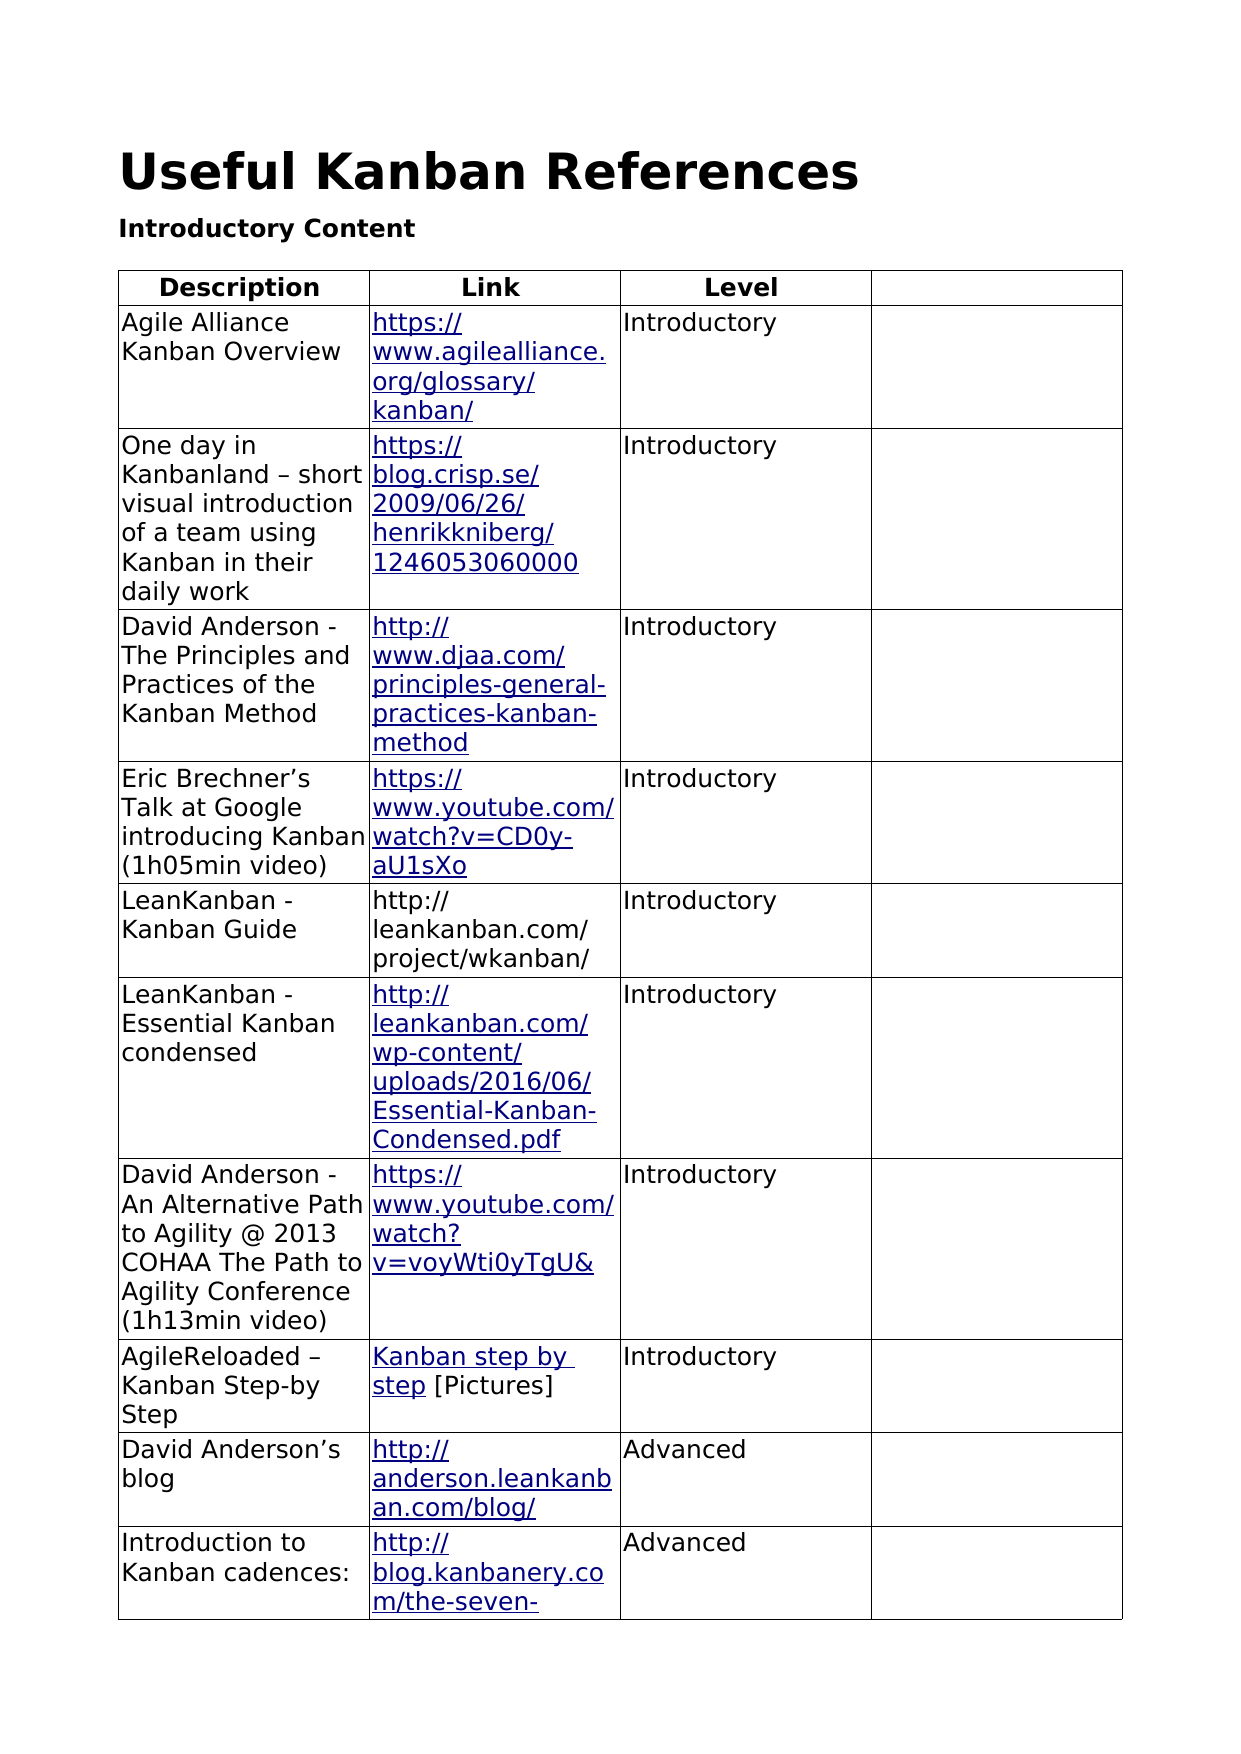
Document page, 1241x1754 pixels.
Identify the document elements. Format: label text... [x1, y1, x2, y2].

table_cell Agile Alliance Kanban Overview [119, 306, 369, 428]
table_cell Introductory [621, 610, 871, 761]
table_cell https://www.youtube.com/watch?v=CD0y-aU1sXo [370, 762, 620, 883]
table_cell Introductory [621, 884, 871, 977]
table_cell Introductory [621, 978, 871, 1158]
table_cell Kanban step by step [Pictures] [370, 1340, 620, 1432]
table_header Description [119, 271, 369, 305]
table_cell http://leankanban.com/wp-content/uploads/2016/06/Essential-Kanban-Condensed.pdf [370, 978, 620, 1158]
table_cell Eric Brechner’s Talk at Google introducing Kanban (1h05min video) [119, 762, 369, 883]
table_cell https://blog.crisp.se/2009/06/26/henrikkniberg/1246053060000 [370, 429, 620, 609]
table_cell [872, 884, 1122, 977]
table_header Level [621, 271, 871, 305]
table_cell https://www.youtube.com/watch?v=voyWti0yTgU& [370, 1159, 620, 1339]
table_cell Advanced [621, 1433, 871, 1526]
table_cell David Anderson’s blog [119, 1433, 369, 1526]
table_cell http://leankanban.com/project/wkanban/ [370, 884, 620, 977]
subtitle Useful Kanban References [118, 143, 1122, 201]
table_cell Introductory [621, 1340, 871, 1432]
table_cell [872, 1159, 1122, 1339]
table_cell Introductory [621, 1159, 871, 1339]
table_cell [872, 306, 1122, 428]
table_cell http://blog.kanbanery.com/the-seven- [370, 1527, 620, 1619]
table_cell [872, 1527, 1122, 1619]
table_cell One day in Kanbanland – short visual introduction of a team using Kanban in their daily work [119, 429, 369, 609]
table_cell https://www.agilealliance.org/glossary/kanban/ [370, 306, 620, 428]
table_cell http://anderson.leankanban.com/blog/ [370, 1433, 620, 1526]
table_cell AgileReloaded – Kanban Step-by Step [119, 1340, 369, 1432]
table_cell [872, 1340, 1122, 1432]
table_cell Advanced [621, 1527, 871, 1619]
table_header [872, 271, 1122, 305]
text Introductory Content [118, 214, 1122, 243]
table_cell [872, 429, 1122, 609]
table_cell Introductory [621, 306, 871, 428]
table_cell Introductory [621, 762, 871, 883]
table_cell LeanKanban - Kanban Guide [119, 884, 369, 977]
table_cell [872, 762, 1122, 883]
table_cell [872, 610, 1122, 761]
table_cell Introduction to Kanban cadences: [119, 1527, 369, 1619]
table_cell http://www.djaa.com/principles-general-practices-kanban-method [370, 610, 620, 761]
table_cell Introductory [621, 429, 871, 609]
table_cell David Anderson - The Principles and Practices of the Kanban Method [119, 610, 369, 761]
table_cell [872, 1433, 1122, 1526]
table_cell David Anderson - An Alternative Path to Agility @ 2013 COHAA The Path to Agility Conference (1h13min video) [119, 1159, 369, 1339]
table_cell LeanKanban - Essential Kanban condensed [119, 978, 369, 1158]
table_cell [872, 978, 1122, 1158]
table_header Link [370, 271, 620, 305]
